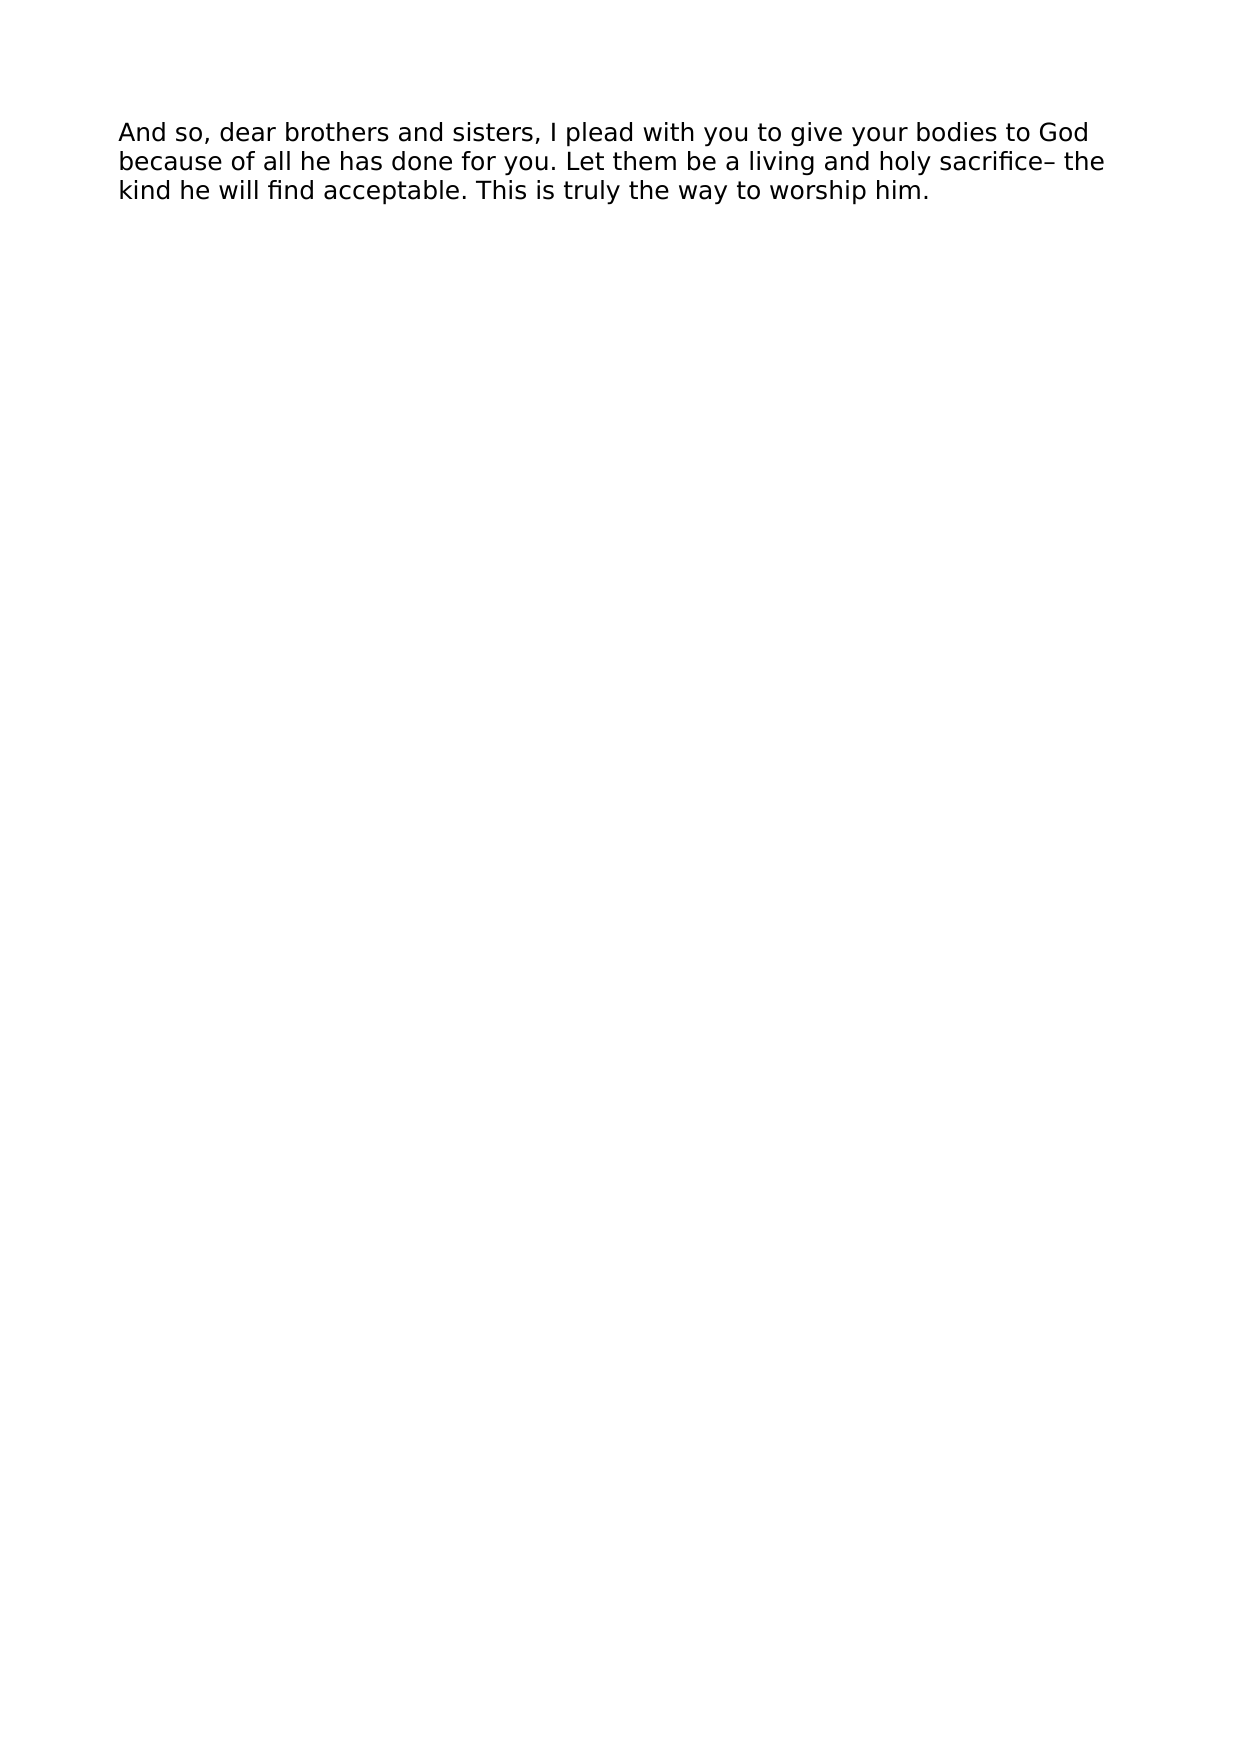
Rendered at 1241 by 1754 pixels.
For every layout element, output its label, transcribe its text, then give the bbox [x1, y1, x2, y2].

text And so, dear brothers and sisters, I plead with you to give your bodies to God because of all he has done for you. Let them be a living and holy sacrifice– the kind he will find acceptable. This is truly the way to worship him. [118, 118, 1122, 206]
